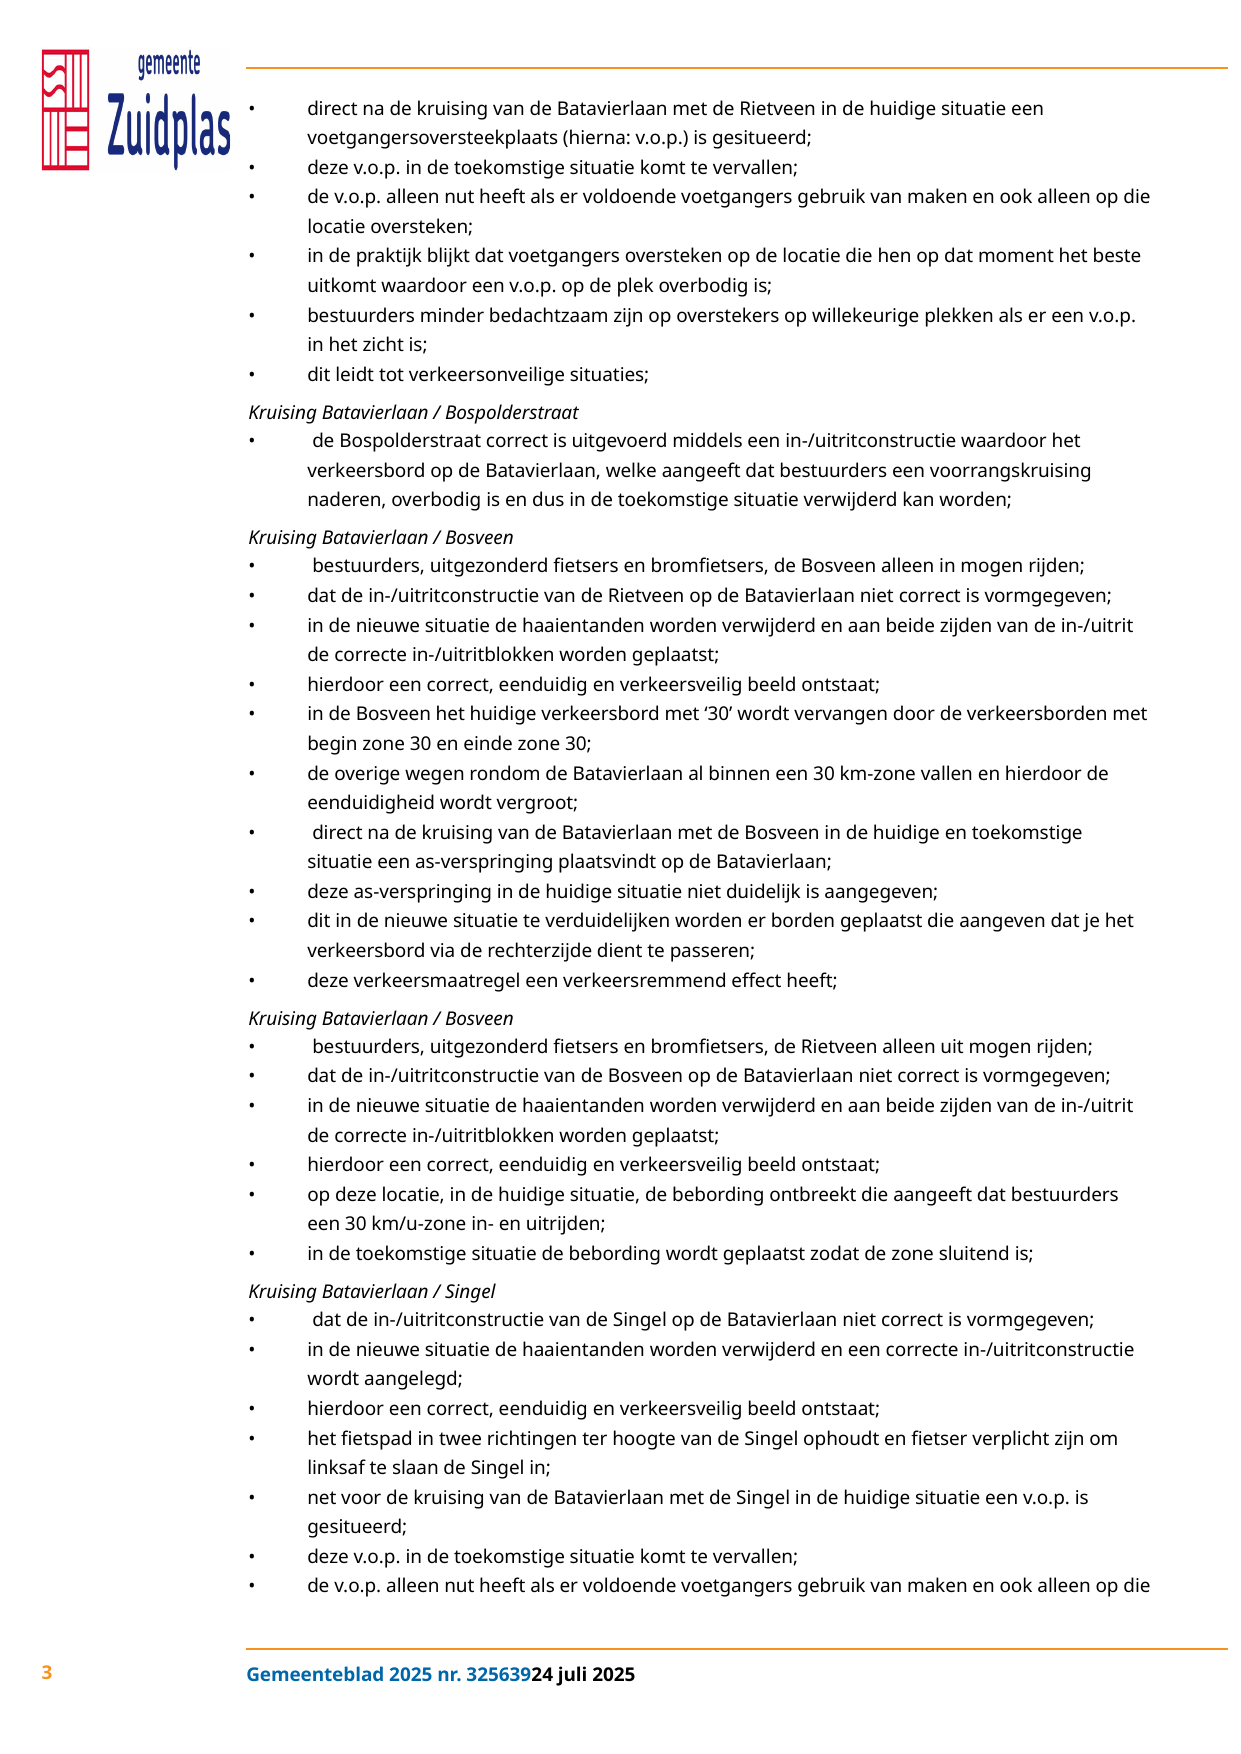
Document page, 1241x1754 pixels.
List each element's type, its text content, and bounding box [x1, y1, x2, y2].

list bestuurders minder bedachtzaam zijn op overstekers op willekeurige plekken als er een v.o.p. in het zicht is; [248, 302, 1152, 357]
list hierdoor een correct, eenduidig en verkeersveilig beeld ontstaat; [248, 1151, 1152, 1177]
list dat de in-/uitritconstructie van de Rietveen op de Batavierlaan niet correct is vormgegeven; [248, 582, 1152, 608]
list dit in de nieuwe situatie te verduidelijken worden er borden geplaatst die aangeven dat je het verkeersbord via de rechterzijde dient te passeren; [248, 908, 1152, 963]
list in de Bosveen het huidige verkeersbord met ‘30’ wordt vervangen door de verkeersborden met begin zone 30 en einde zone 30; [248, 701, 1152, 756]
picture [41, 47, 231, 172]
list de Bospolderstraat correct is uitgevoerd middels een in-/uitritconstructie waardoor het verkeersbord op de Batavierlaan, welke aangeeft dat bestuurders een voorrangskruising naderen, overbodig is en dus in de toekomstige situatie verwijderd kan worden; [248, 427, 1152, 512]
text Kruising Batavierlaan / Bosveen [248, 524, 1152, 550]
list deze as-verspringing in de huidige situatie niet duidelijk is aangegeven; [248, 878, 1152, 904]
list bestuurders, uitgezonderd fietsers en bromfietsers, de Rietveen alleen uit mogen rijden; [248, 1033, 1152, 1059]
list op deze locatie, in de huidige situatie, de bebording ontbreekt die aangeeft dat bestuurders een 30 km/u-zone in- en uitrijden; [248, 1181, 1152, 1236]
list dit leidt tot verkeersonveilige situaties; [248, 361, 1152, 387]
list deze v.o.p. in de toekomstige situatie komt te vervallen; [248, 1543, 1152, 1569]
list hierdoor een correct, eenduidig en verkeersveilig beeld ontstaat; [248, 1395, 1152, 1421]
list in de praktijk blijkt dat voetgangers oversteken op de locatie die hen op dat moment het beste uitkomt waardoor een v.o.p. op de plek overbodig is; [248, 243, 1152, 298]
list in de toekomstige situatie de bebording wordt geplaatst zodat de zone sluitend is; [248, 1240, 1152, 1266]
list in de nieuwe situatie de haaientanden worden verwijderd en een correcte in-/uitritconstructie wordt aangelegd; [248, 1336, 1152, 1391]
list direct na de kruising van de Batavierlaan met de Rietveen in de huidige situatie een voetgangersoversteekplaats (hierna: v.o.p.) is gesitueerd; [248, 95, 1152, 150]
list deze verkeersmaatregel een verkeersremmend effect heeft; [248, 967, 1152, 993]
list hierdoor een correct, eenduidig en verkeersveilig beeld ontstaat; [248, 671, 1152, 697]
text Kruising Batavierlaan / Bosveen [248, 1005, 1152, 1031]
list dat de in-/uitritconstructie van de Singel op de Batavierlaan niet correct is vormgegeven; [248, 1306, 1152, 1332]
list bestuurders, uitgezonderd fietsers en bromfietsers, de Bosveen alleen in mogen rijden; [248, 553, 1152, 578]
list de overige wegen rondom de Batavierlaan al binnen een 30 km-zone vallen en hierdoor de eenduidigheid wordt vergroot; [248, 760, 1152, 815]
text Kruising Batavierlaan / Bospolderstraat [248, 399, 1152, 425]
list het fietspad in twee richtingen ter hoogte van de Singel ophoudt en fietser verplicht zijn om linksaf te slaan de Singel in; [248, 1425, 1152, 1480]
list deze v.o.p. in de toekomstige situatie komt te vervallen; [248, 154, 1152, 180]
text Kruising Batavierlaan / Singel [248, 1278, 1152, 1304]
list dat de in-/uitritconstructie van de Bosveen op de Batavierlaan niet correct is vormgegeven; [248, 1063, 1152, 1088]
list direct na de kruising van de Batavierlaan met de Bosveen in de huidige en toekomstige situatie een as-verspringing plaatsvindt op de Batavierlaan; [248, 819, 1152, 874]
list de v.o.p. alleen nut heeft als er voldoende voetgangers gebruik van maken en ook alleen op die [248, 1573, 1152, 1598]
list in de nieuwe situatie de haaientanden worden verwijderd en aan beide zijden van de in-/uitrit de correcte in-/uitritblokken worden geplaatst; [248, 1092, 1152, 1148]
list in de nieuwe situatie de haaientanden worden verwijderd en aan beide zijden van de in-/uitrit de correcte in-/uitritblokken worden geplaatst; [248, 612, 1152, 667]
list net voor de kruising van de Batavierlaan met de Singel in de huidige situatie een v.o.p. is gesitueerd; [248, 1484, 1152, 1539]
list de v.o.p. alleen nut heeft als er voldoende voetgangers gebruik van maken en ook alleen op die locatie oversteken; [248, 183, 1152, 239]
